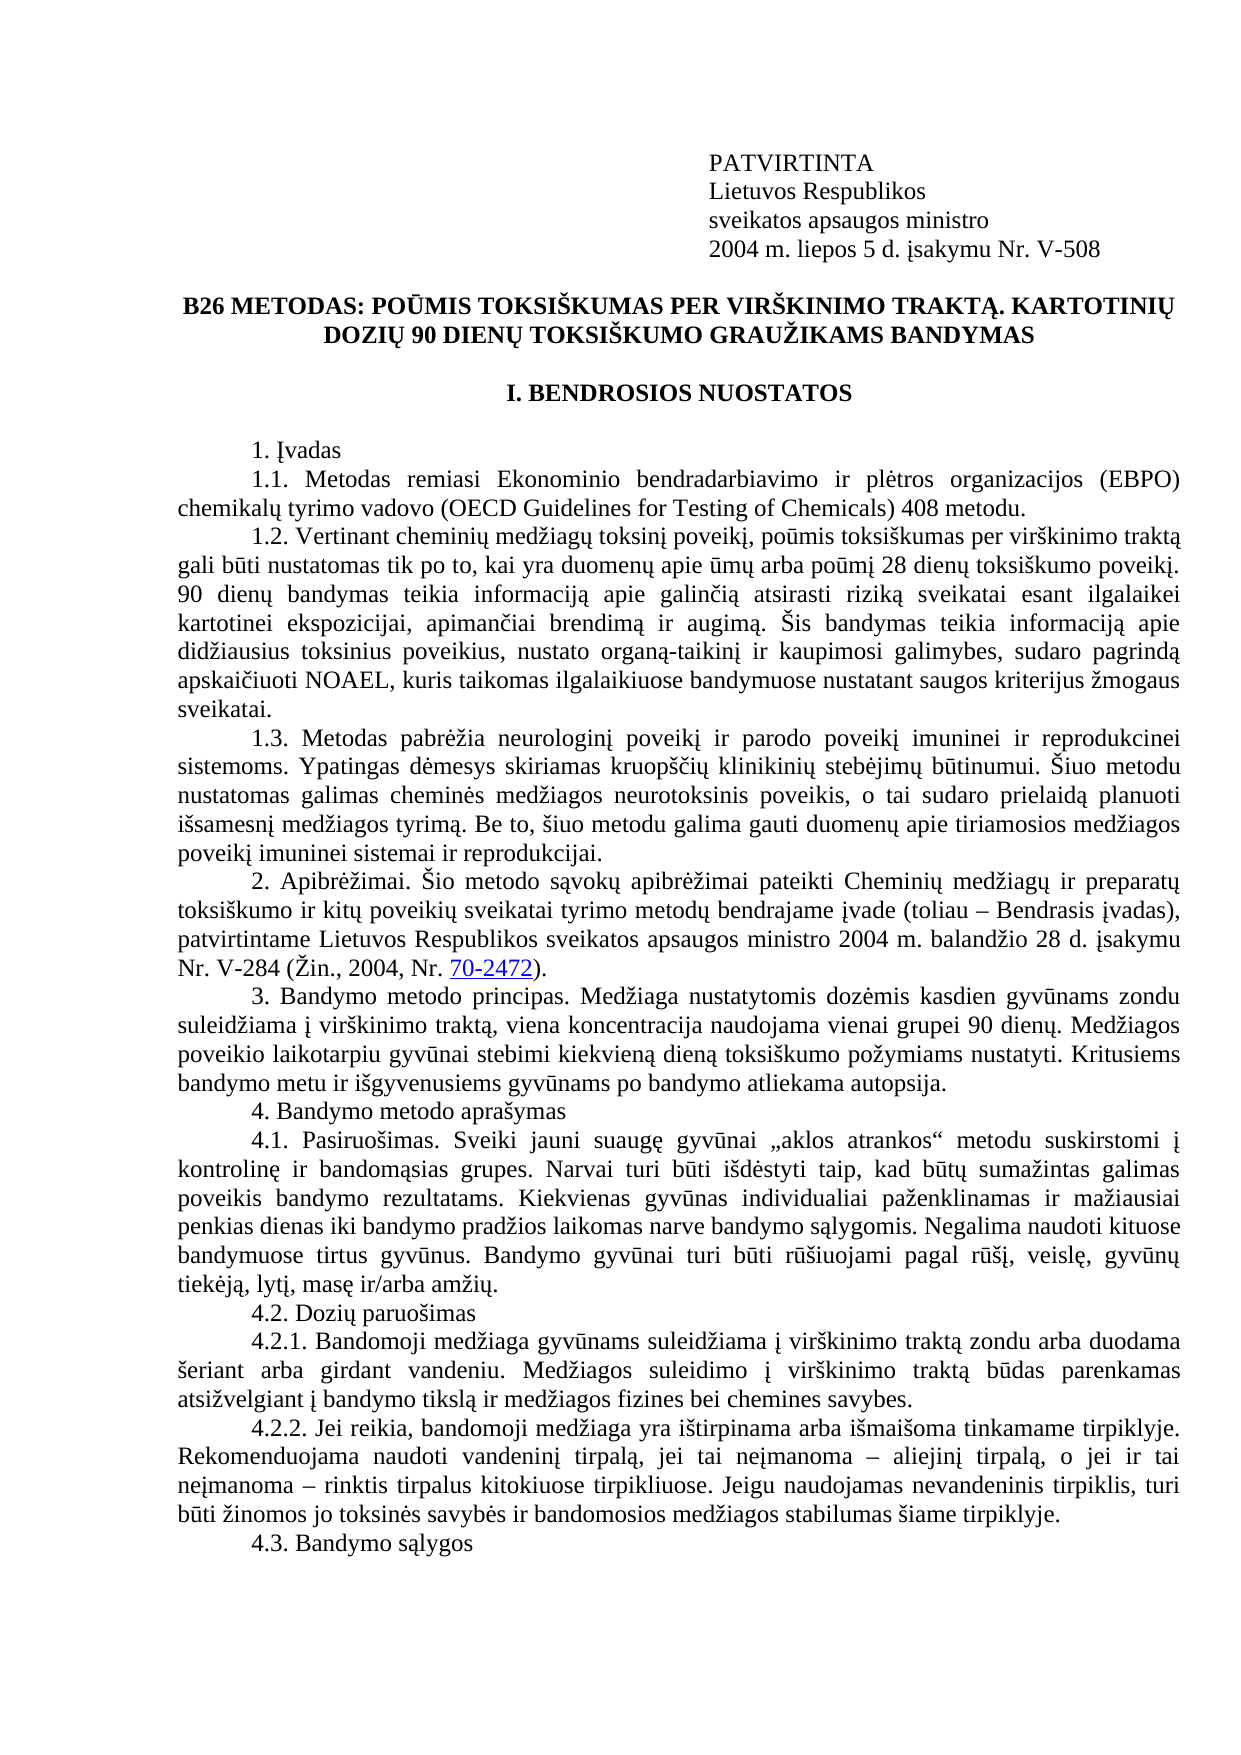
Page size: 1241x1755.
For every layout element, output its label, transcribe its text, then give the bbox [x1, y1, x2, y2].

text 4.1. Pasiruošimas. Sveiki jauni suaugę gyvūnai „aklos atrankos“ metodu suskirstomi į kontrolinę ir bandomąsias grupes. Narvai turi būti išdėstyti taip, kad būtų sumažintas galimas poveikis bandymo rezultatams. Kiekvienas gyvūnas individualiai paženklinamas ir mažiausiai penkias dienas iki bandymo pradžios laikomas narve bandymo sąlygomis. Negalima naudoti kituose bandymuose tirtus gyvūnus. Bandymo gyvūnai turi būti rūšiuojami pagal rūšį, veislę, gyvūnų tiekėją, lytį, masę ir/arba amžių. [177, 1125, 1181, 1298]
text 4. Bandymo metodo aprašymas [177, 1096, 1181, 1125]
text 1.2. Vertinant cheminių medžiagų toksinį poveikį, poūmis toksiškumas per virškinimo traktą gali būti nustatomas tik po to, kai yra duomenų apie ūmų arba poūmį 28 dienų toksiškumo poveikį. 90 dienų bandymas teikia informaciją apie galinčią atsirasti riziką sveikatai esant ilgalaikei kartotinei ekspozicijai, apimančiai brendimą ir augimą. Šis bandymas teikia informaciją apie didžiausius toksinius poveikius, nustato organą-taikinį ir kaupimosi galimybes, sudaro pagrindą apskaičiuoti NOAEL, kuris taikomas ilgalaikiuose bandymuose nustatant saugos kriterijus žmogaus sveikatai. [177, 521, 1181, 723]
text 2. Apibrėžimai. Šio metodo sąvokų apibrėžimai pateikti Cheminių medžiagų ir preparatų toksiškumo ir kitų poveikių sveikatai tyrimo metodų bendrajame įvade (toliau – Bendrasis įvadas), patvirtintame Lietuvos Respublikos sveikatos apsaugos ministro 2004 m. balandžio 28 d. įsakymu Nr. V-284 (Žin., 2004, Nr. 70-2472). [177, 866, 1181, 981]
text 3. Bandymo metodo principas. Medžiaga nustatytomis dozėmis kasdien gyvūnams zondu suleidžiama į virškinimo traktą, viena koncentracija naudojama vienai grupei 90 dienų. Medžiagos poveikio laikotarpiu gyvūnai stebimi kiekvieną dieną toksiškumo požymiams nustatyti. Kritusiems bandymo metu ir išgyvenusiems gyvūnams po bandymo atliekama autopsija. [177, 981, 1181, 1096]
text Lietuvos Respublikos [177, 176, 1181, 205]
text B26 Metodas: poūmis toksiškumas per virškinimo traktą. KARTOTINIŲ DOZIŲ 90 DIENŲ TOKSIŠKUMo GRAUŽIKAMS bandymas [177, 291, 1181, 349]
text 4.2.2. Jei reikia, bandomoji medžiaga yra ištirpinama arba išmaišoma tinkamame tirpiklyje. Rekomenduojama naudoti vandeninį tirpalą, jei tai neįmanoma – aliejinį tirpalą, o jei ir tai neįmanoma – rinktis tirpalus kitokiuose tirpikliuose. Jeigu naudojamas nevandeninis tirpiklis, turi būti žinomos jo toksinės savybės ir bandomosios medžiagos stabilumas šiame tirpiklyje. [177, 1413, 1181, 1528]
text 4.2.1. Bandomoji medžiaga gyvūnams suleidžiama į virškinimo traktą zondu arba duodama šeriant arba girdant vandeniu. Medžiagos suleidimo į virškinimo traktą būdas parenkamas atsižvelgiant į bandymo tikslą ir medžiagos fizines bei chemines savybes. [177, 1326, 1181, 1413]
text PATVIRTINTA [177, 148, 1181, 176]
text I. bendrosios nuostatos [177, 378, 1181, 406]
text 1.3. Metodas pabrėžia neurologinį poveikį ir parodo poveikį imuninei ir reprodukcinei sistemoms. Ypatingas dėmesys skiriamas kruopščių klinikinių stebėjimų būtinumui. Šiuo metodu nustatomas galimas cheminės medžiagos neurotoksinis poveikis, o tai sudaro prielaidą planuoti išsamesnį medžiagos tyrimą. Be to, šiuo metodu galima gauti duomenų apie tiriamosios medžiagos poveikį imuninei sistemai ir reprodukcijai. [177, 723, 1181, 866]
text 1.1. Metodas remiasi Ekonominio bendradarbiavimo ir plėtros organizacijos (EBPO) chemikalų tyrimo vadovo (OECD Guidelines for Testing of Chemicals) 408 metodu. [177, 464, 1181, 521]
text 2004 m. liepos 5 d. įsakymu Nr. V-508 [177, 234, 1181, 263]
text 1. Įvadas [177, 435, 1181, 464]
text 4.2. Dozių paruošimas [177, 1298, 1181, 1326]
text sveikatos apsaugos ministro [177, 205, 1181, 234]
text 4.3. Bandymo sąlygos [177, 1528, 1181, 1556]
